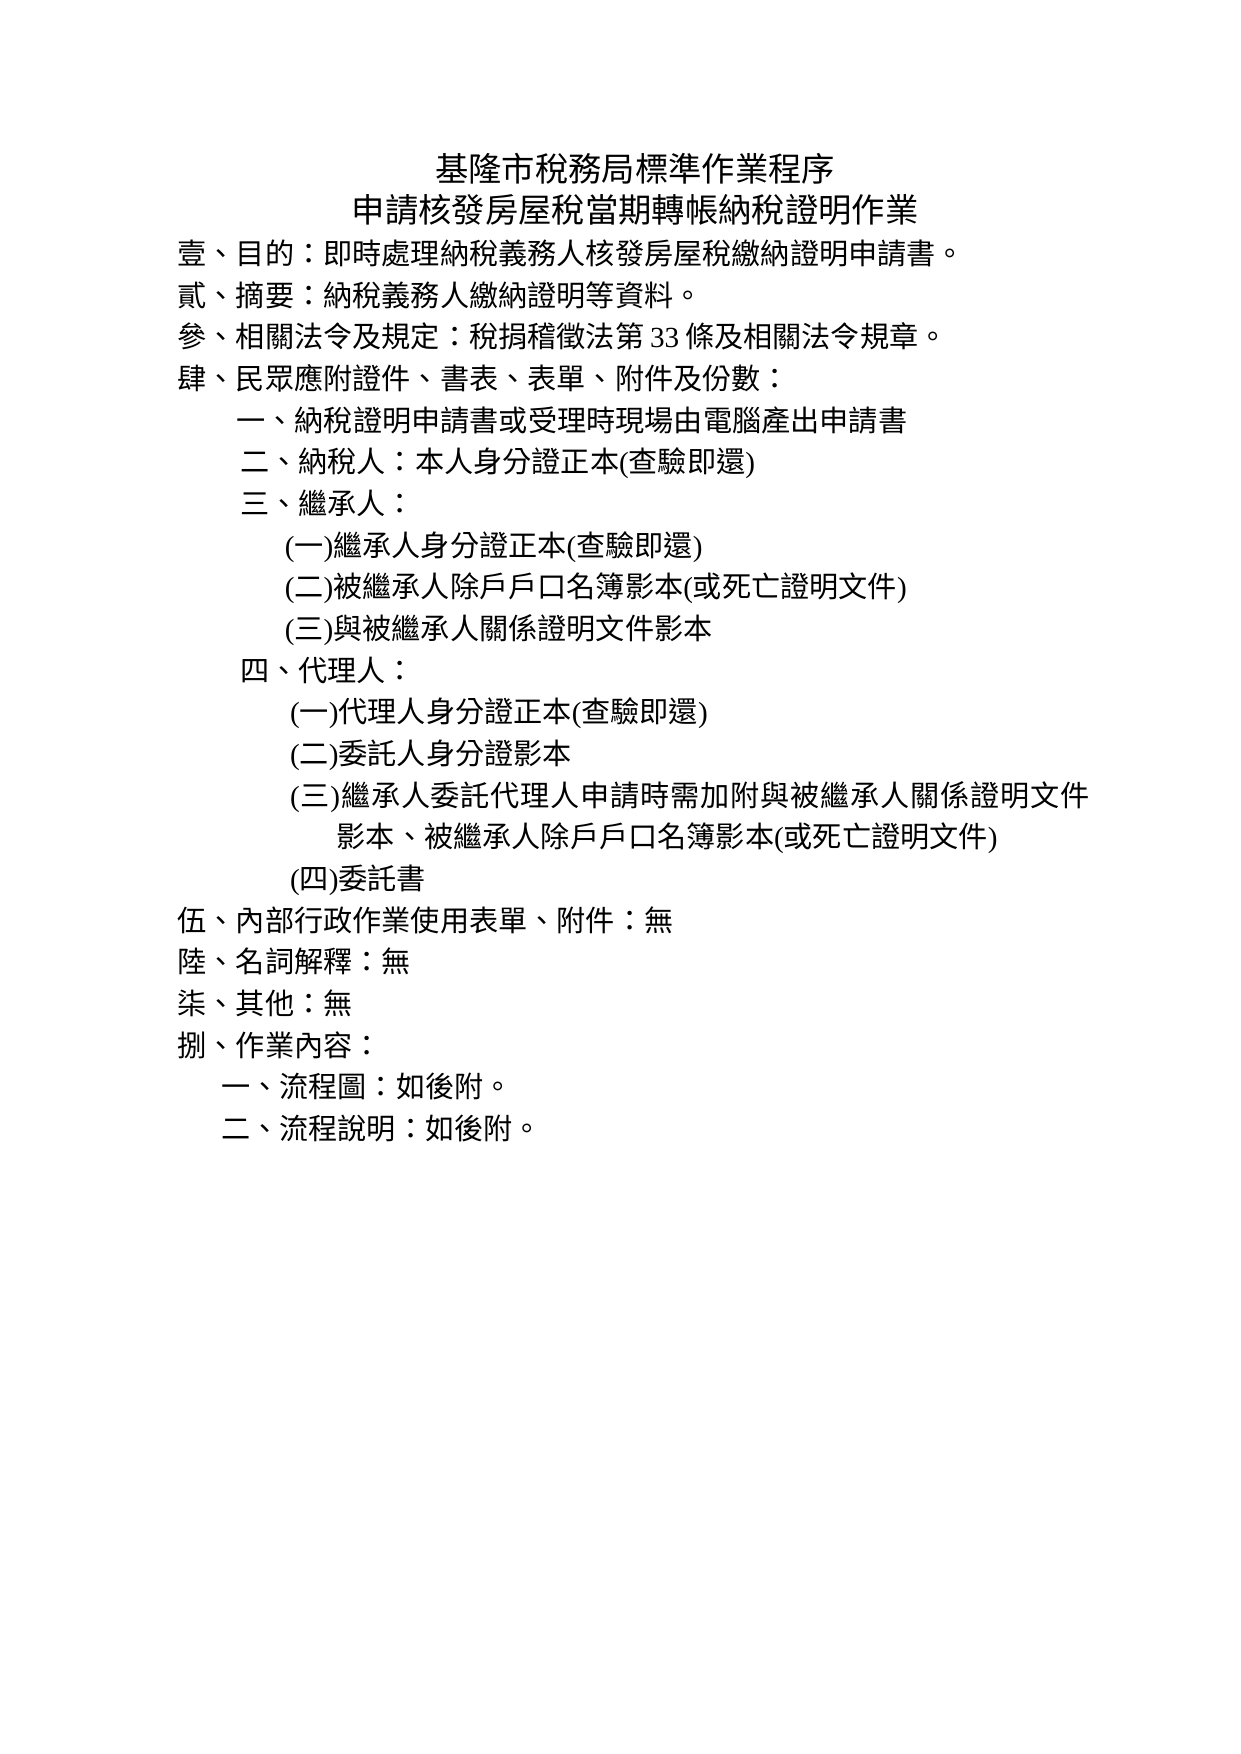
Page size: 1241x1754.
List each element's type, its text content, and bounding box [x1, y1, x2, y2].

text 三、繼承人： [240, 481, 1092, 523]
text (一)代理人身分證正本(查驗即還) [290, 689, 1092, 731]
text 陸、名詞解釋：無 [177, 939, 1092, 981]
text 申請核發房屋稅當期轉帳納稅證明作業 [177, 189, 1092, 231]
text 捌、作業內容： [177, 1023, 1092, 1064]
text 一、納稅證明申請書或受理時現場由電腦產出申請書 [236, 398, 1092, 439]
text 壹、目的：即時處理納稅義務人核發房屋稅繳納證明申請書。 [177, 231, 1092, 273]
text 二、流程說明：如後附。 [221, 1106, 1092, 1148]
text (三)與被繼承人關係證明文件影本 [277, 606, 1092, 648]
text 四、代理人： [240, 648, 1092, 689]
text (二)被繼承人除戶戶口名簿影本(或死亡證明文件) [277, 564, 1092, 606]
text (三)繼承人委託代理人申請時需加附與被繼承人關係證明文件影本、被繼承人除戶戶口名簿影本(或死亡證明文件) [290, 773, 1092, 856]
text (四)委託書 [290, 856, 1092, 898]
text 柒、其他：無 [177, 981, 1092, 1023]
text 一、流程圖：如後附。 [221, 1064, 1092, 1106]
text 伍、內部行政作業使用表單、附件：無 [177, 898, 1092, 939]
text 基隆市稅務局標準作業程序 [177, 148, 1092, 189]
text 肆、民眾應附證件、書表、表單、附件及份數： [177, 356, 1092, 398]
text 貳、摘要：納稅義務人繳納證明等資料。 [177, 273, 1092, 314]
text (一)繼承人身分證正本(查驗即還) [277, 523, 1092, 564]
text (二)委託人身分證影本 [290, 731, 1092, 773]
text 二、納稅人：本人身分證正本(查驗即還) [240, 439, 1092, 481]
text 參、相關法令及規定：稅捐稽徵法第33條及相關法令規章。 [177, 314, 1092, 356]
